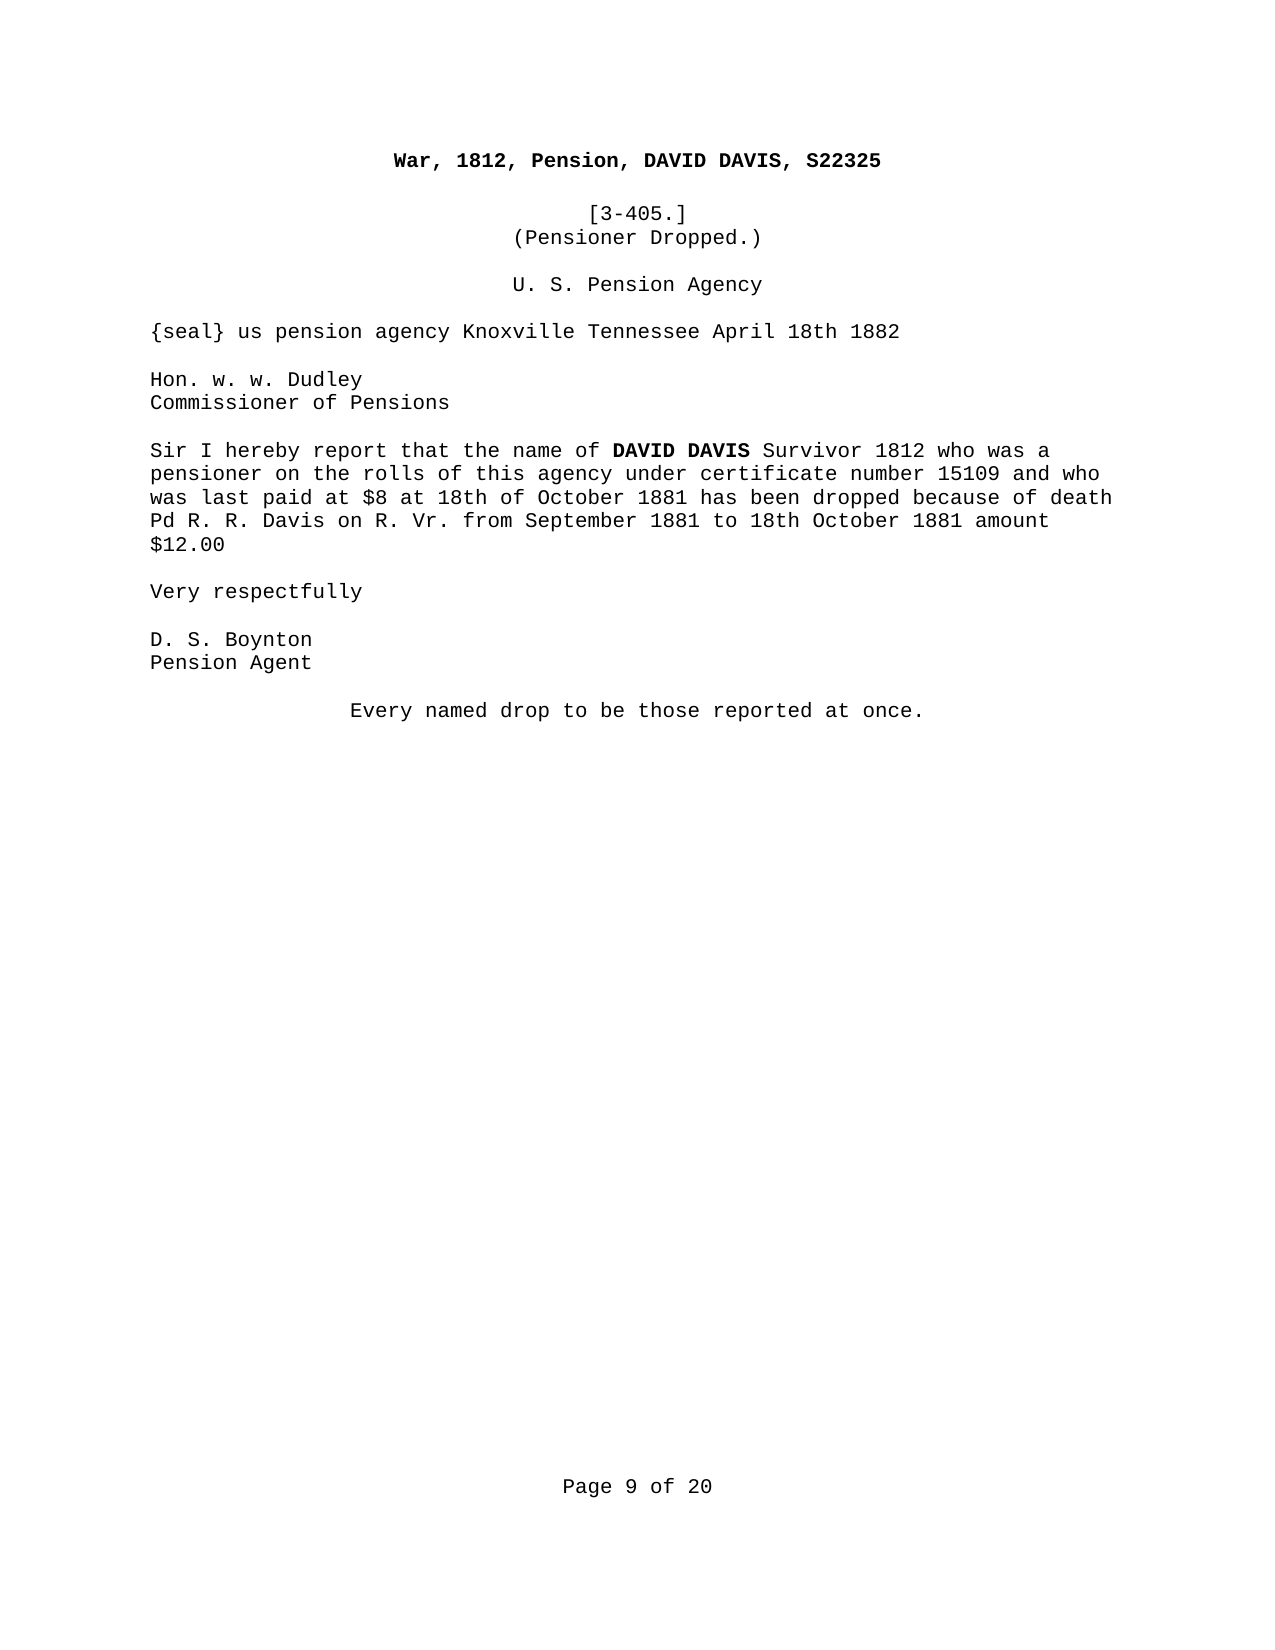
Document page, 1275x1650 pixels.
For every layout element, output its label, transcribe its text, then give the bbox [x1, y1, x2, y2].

text Every named drop to be those reported at once. [150, 700, 1125, 723]
text Commissioner of Pensions [150, 392, 1125, 416]
text Very respectfully [150, 581, 1125, 605]
text Sir I hereby report that the name of David Davis Survivor 1812 who was a pensioner on the rolls of this agency under certificate number 15109 and who was last paid at $8 at 18th of October 1881 has been dropped because of death Pd R. R. Davis on R. Vr. from September 1881 to 18th October 1881 amount $12.00 [150, 439, 1125, 558]
text (Pensioner Dropped.) [150, 227, 1125, 250]
text {seal} us pension agency Knoxville Tennessee April 18th 1882 [150, 321, 1125, 345]
text [3-405.] [150, 203, 1125, 227]
text Pension Agent [150, 652, 1125, 676]
text D. S. Boynton [150, 629, 1125, 652]
text u. s. pension Agency [150, 274, 1125, 298]
text Hon. w. w. Dudley [150, 369, 1125, 392]
